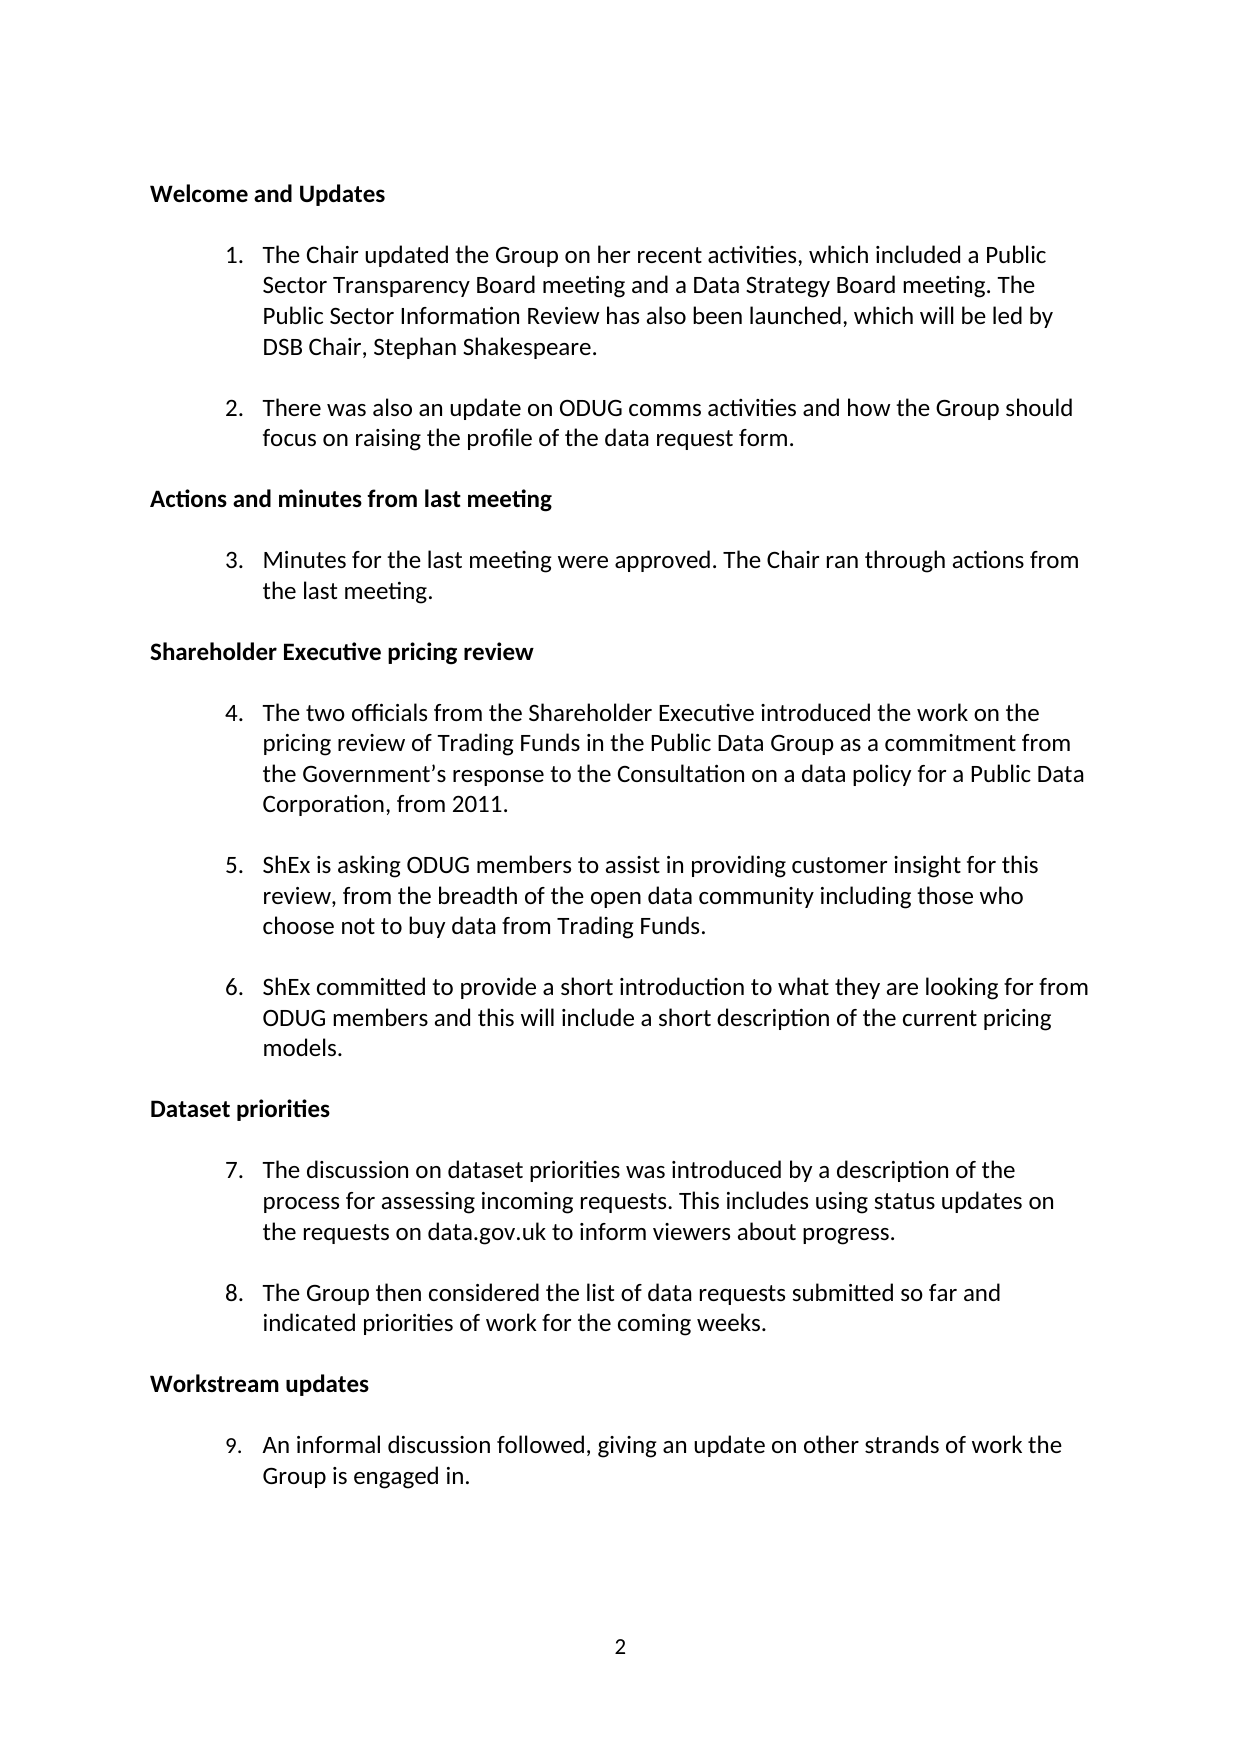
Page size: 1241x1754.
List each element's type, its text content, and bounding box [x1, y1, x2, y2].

text Dataset priorities [150, 1094, 1090, 1124]
list The two officials from the Shareholder Executive introduced the work on the pricing review of Trading Funds in the Public Data Group as a commitment from the Government’s response to the Consultation on a data policy for a Public Data Corporation, from 2011. [225, 697, 1090, 819]
text Actions and minutes from last meeting [150, 483, 1090, 514]
text Welcome and Updates [150, 178, 1090, 208]
list ShEx committed to provide a short introduction to what they are looking for from ODUG members and this will include a short description of the current pricing models. [225, 972, 1090, 1063]
list There was also an update on ODUG comms activities and how the Group should focus on raising the profile of the data request form. [225, 392, 1090, 453]
list Minutes for the last meeting were approved. The Chair ran through actions from the last meeting. [225, 544, 1090, 605]
list An informal discussion followed, giving an update on other strands of work the Group is engaged in. [225, 1429, 1090, 1490]
list The Group then considered the list of data requests submitted so far and indicated priorities of work for the coming weeks. [225, 1277, 1090, 1338]
text Shareholder Executive pricing review [150, 636, 1090, 666]
list ShEx is asking ODUG members to assist in providing customer insight for this review, from the breadth of the open data community including those who choose not to buy data from Trading Funds. [225, 849, 1090, 941]
text Workstream updates [150, 1368, 1090, 1399]
list The Chair updated the Group on her recent activities, which included a Public Sector Transparency Board meeting and a Data Strategy Board meeting. The Public Sector Information Review has also been launched, which will be led by DSB Chair, Stephan Shakespeare. [225, 239, 1090, 361]
list The discussion on dataset priorities was introduced by a description of the process for assessing incoming requests. This includes using status updates on the requests on data.gov.uk to inform viewers about progress. [225, 1155, 1090, 1246]
